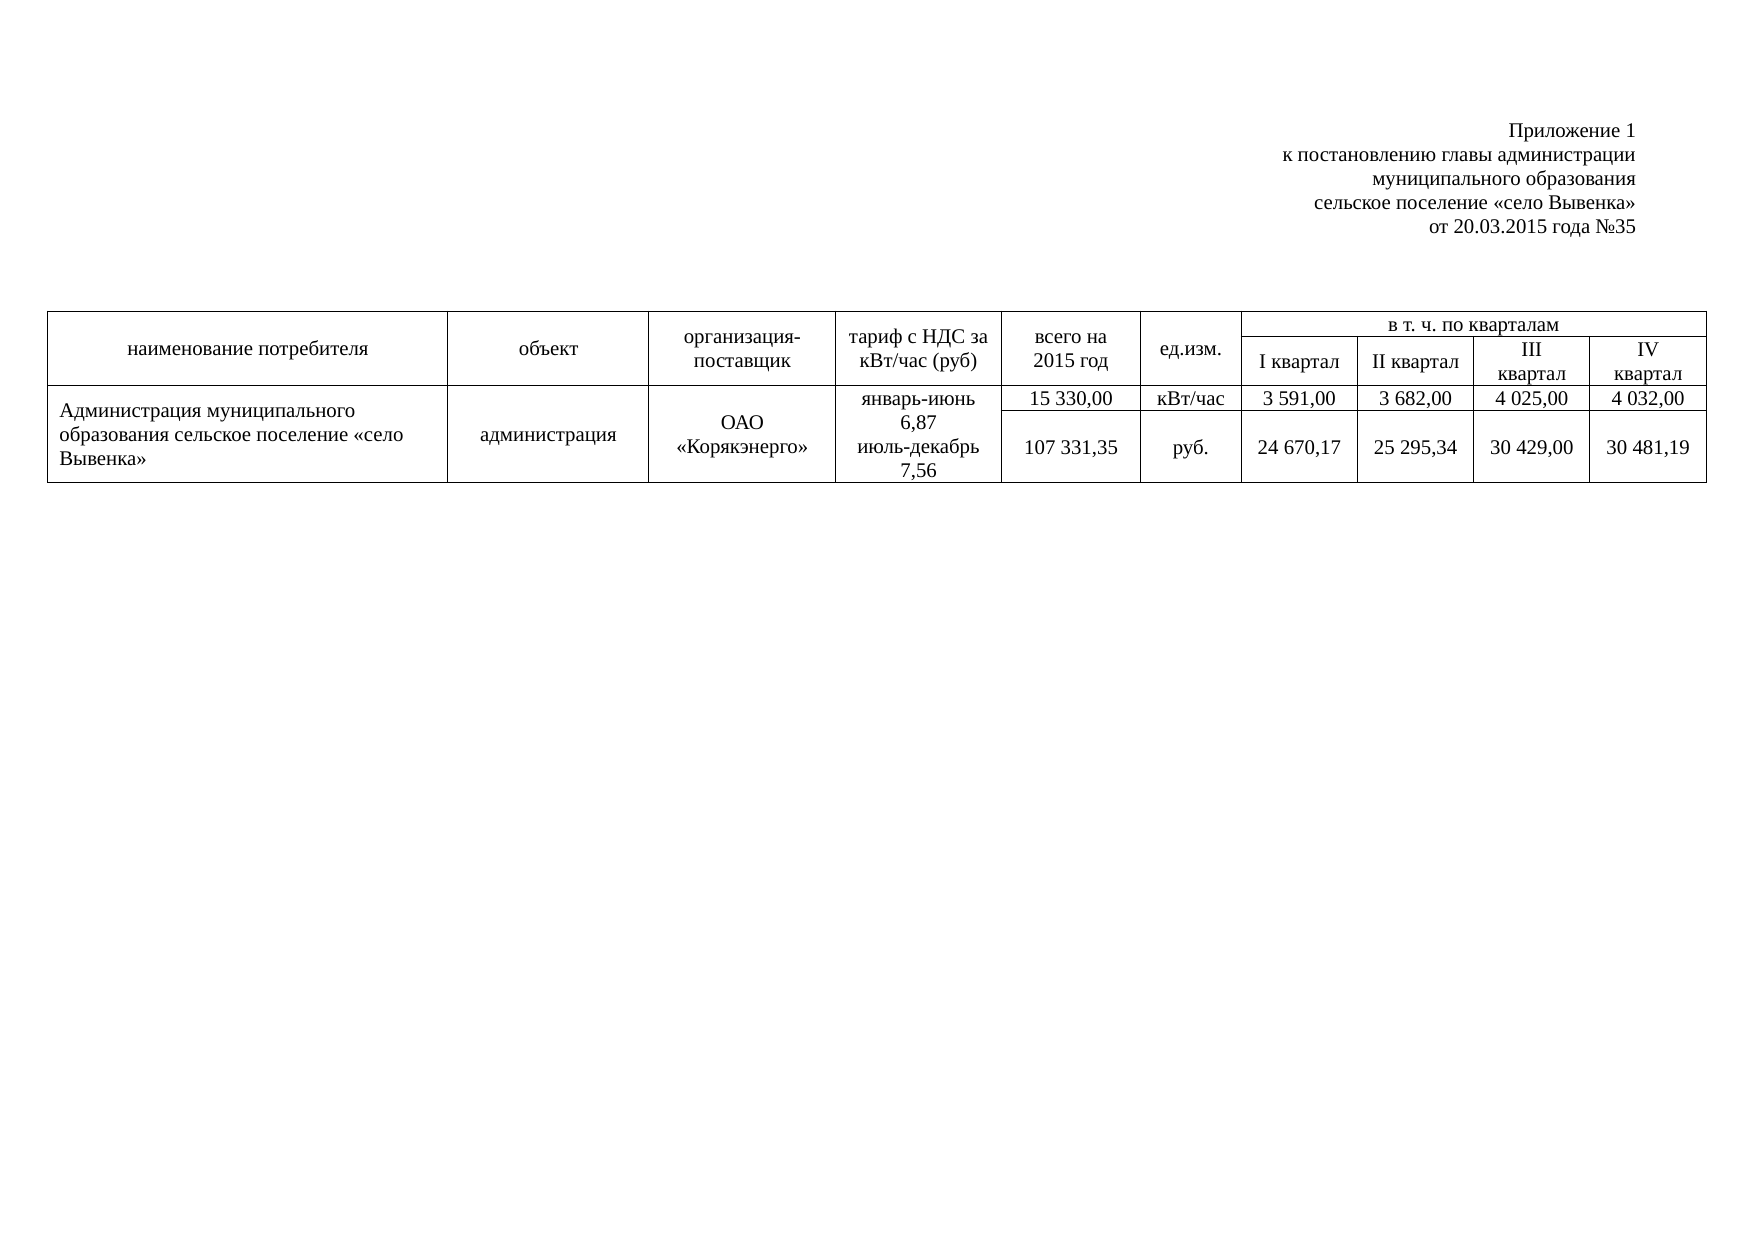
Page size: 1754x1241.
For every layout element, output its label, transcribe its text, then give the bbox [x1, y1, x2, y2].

table_cell 30 429,00 [1474, 411, 1589, 482]
text от 20.03.2015 года №35 [118, 214, 1636, 238]
table_header всего на 2015 год [1002, 312, 1140, 385]
table_cell ОАО «Корякэнерго» [649, 386, 835, 482]
table_header в т. ч. по кварталам [1242, 312, 1706, 336]
table_header организация-поставщик [649, 312, 835, 385]
table_header ед.изм. [1141, 312, 1241, 385]
table_cell 3 591,00 [1242, 386, 1357, 410]
table_cell администрация [448, 386, 648, 482]
table_cell 4 025,00 [1474, 386, 1589, 410]
table_header наименование потребителя [48, 312, 447, 385]
table_cell IV квартал [1590, 337, 1706, 385]
table_header объект [448, 312, 648, 385]
text к постановлению главы администрации [118, 142, 1636, 166]
table_cell 24 670,17 [1242, 411, 1357, 482]
table_cell 25 295,34 [1358, 411, 1473, 482]
table_cell кВт/час [1141, 386, 1241, 410]
table_cell 3 682,00 [1358, 386, 1473, 410]
table_cell I квартал [1242, 337, 1357, 385]
text Приложение 1 [118, 118, 1636, 142]
table_cell 15 330,00 [1002, 386, 1140, 410]
table_cell III квартал [1474, 337, 1589, 385]
text муниципального образования [118, 166, 1636, 190]
table_cell руб. [1141, 411, 1241, 482]
table_cell 4 032,00 [1590, 386, 1706, 410]
table_cell 107 331,35 [1002, 411, 1140, 482]
table_cell Администрация муниципального образования сельское поселение «село Вывенка» [48, 386, 447, 482]
table_cell II квартал [1358, 337, 1473, 385]
table_header тариф с НДС за кВт/час (руб) [836, 312, 1001, 385]
table_cell 30 481,19 [1590, 411, 1706, 482]
table_cell январь-июнь 6,87 июль-декабрь 7,56 [836, 386, 1001, 482]
text сельское поселение «село Вывенка» [118, 190, 1636, 214]
